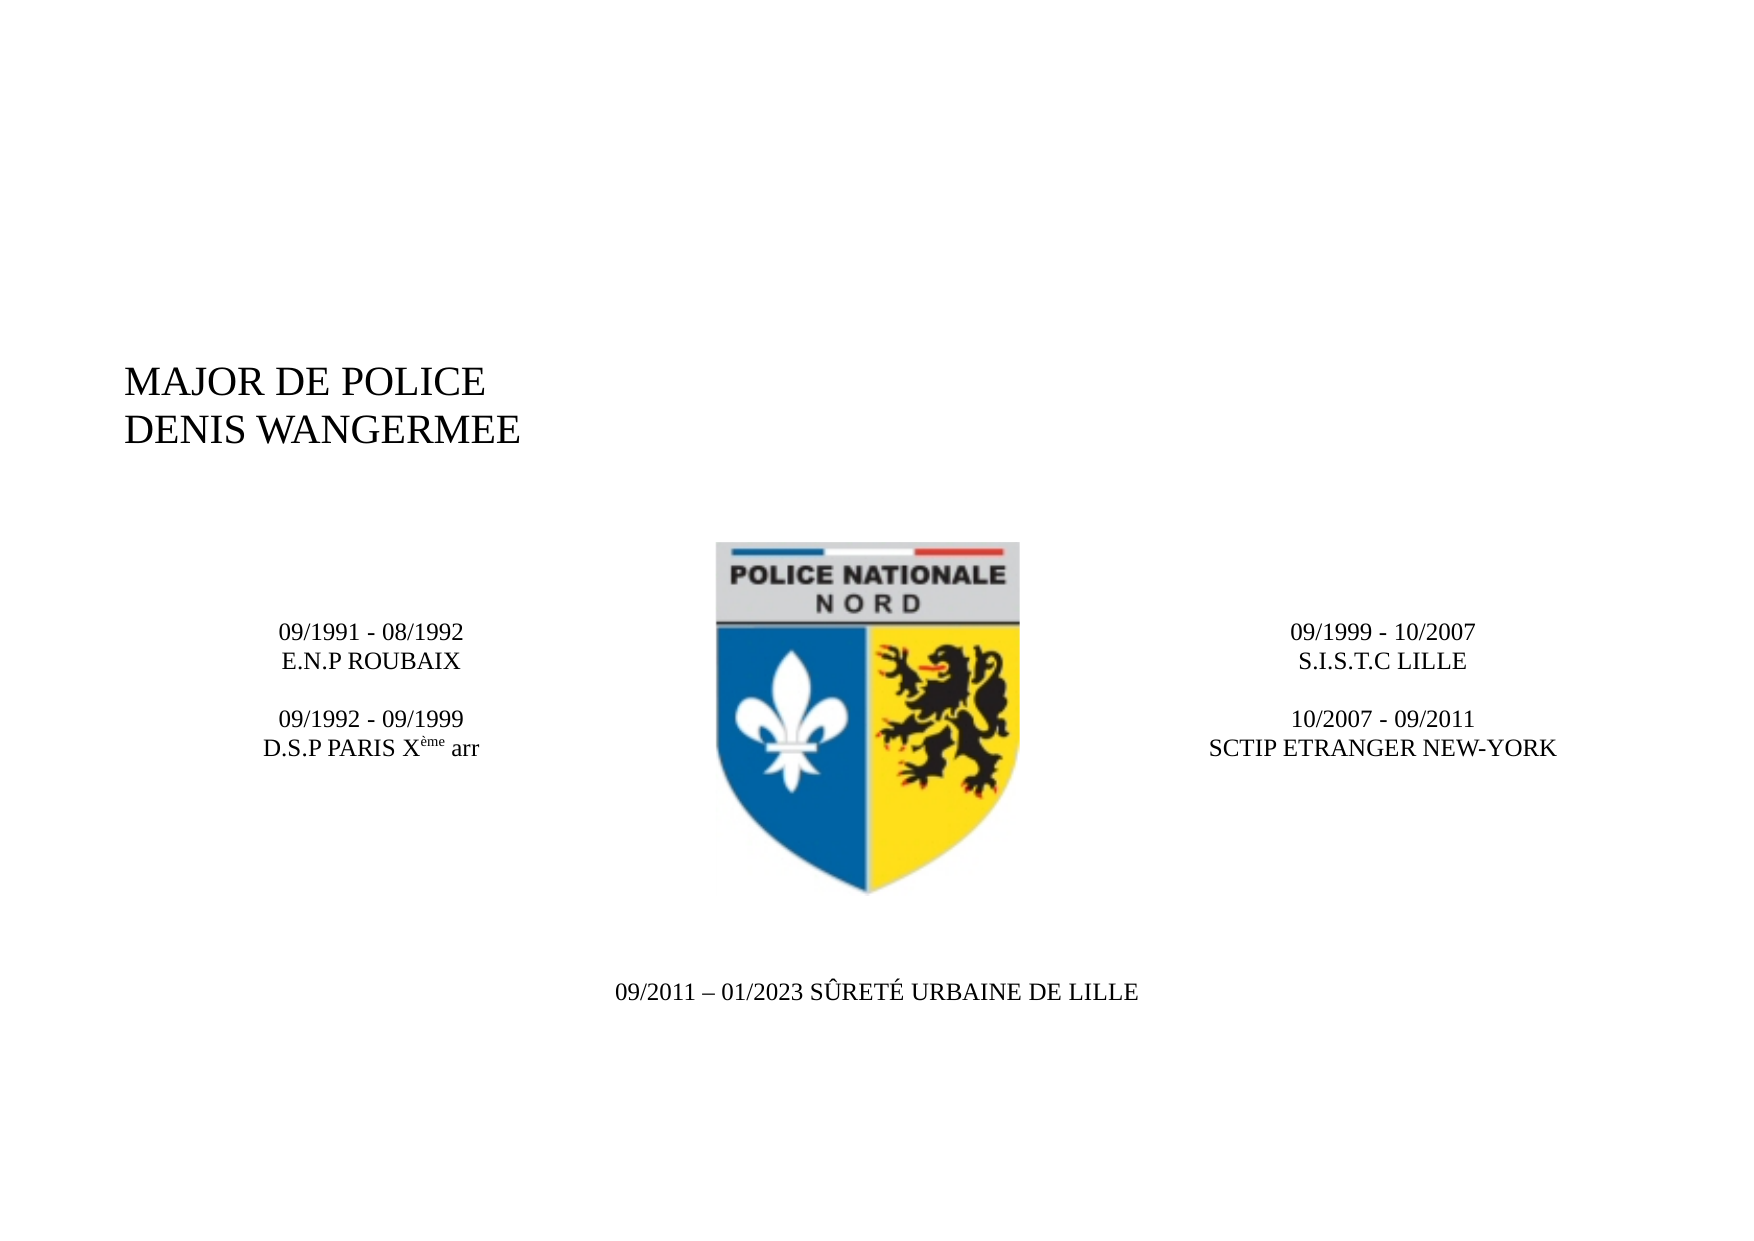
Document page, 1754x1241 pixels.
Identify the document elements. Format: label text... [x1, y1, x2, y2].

table_cell [624, 495, 1130, 971]
table_cell 09/2011 – 01/2023 SÛRETÉ URBAINE DE LILLE [118, 971, 1636, 1012]
table_cell 09/1991 - 08/1992 E.N.P ROUBAIX 09/1992 - 09/1999 D.S.P PARIS Xème arr [118, 495, 624, 971]
table_cell 09/1999 - 10/2007 S.I.S.T.C LILLE 10/2007 - 09/2011 SCTIP ETRANGER NEW-YORK [1130, 495, 1636, 971]
table_header MAJOR DE POLICE DENIS WANGERMEE [118, 322, 1636, 494]
picture [715, 542, 1020, 896]
